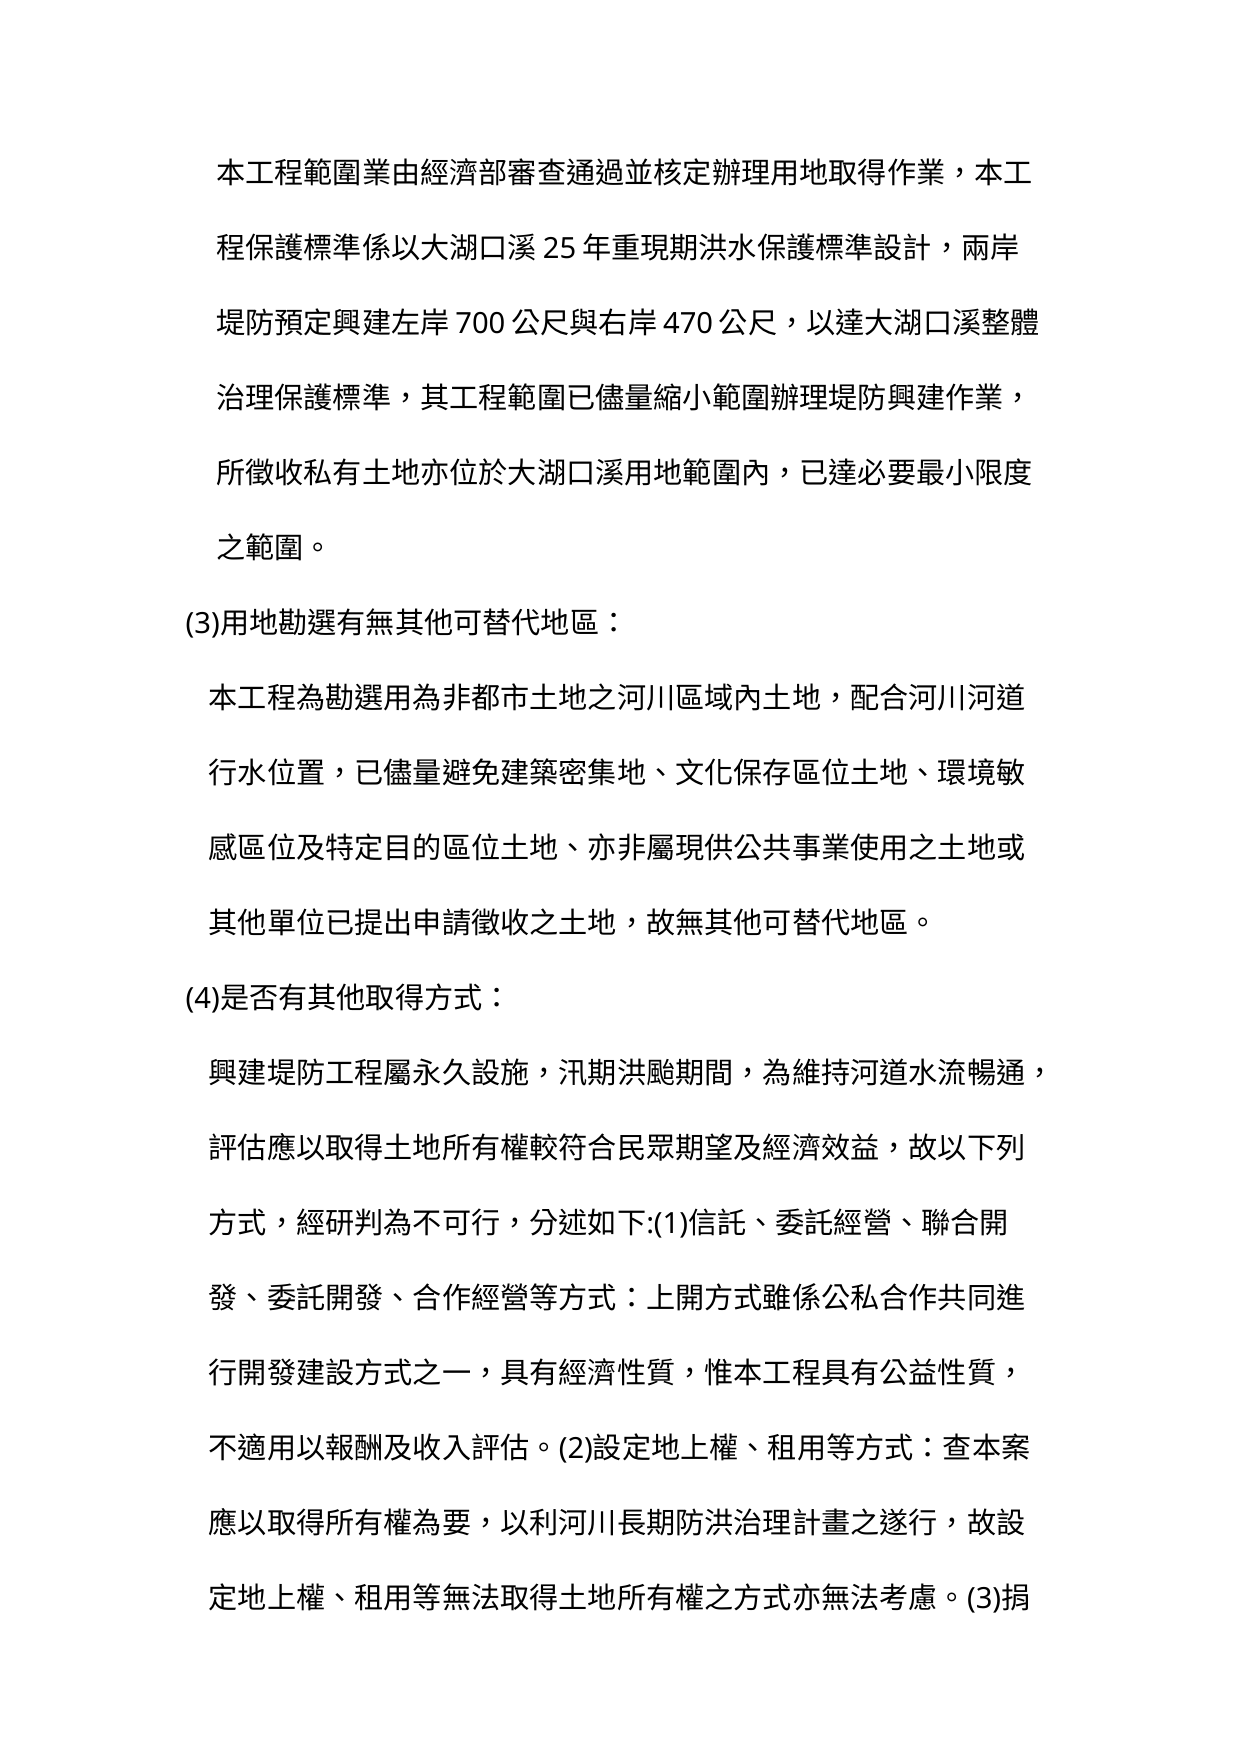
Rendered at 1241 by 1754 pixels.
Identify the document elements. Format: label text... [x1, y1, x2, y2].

text 堤防預定興建左岸700公尺與右岸470公尺，以達大湖口溪整體 [148, 277, 1092, 352]
text 應以取得所有權為要，以利河川長期防洪治理計畫之遂行，故設 [148, 1477, 1092, 1552]
text 程保護標準係以大湖口溪25年重現期洪水保護標準設計，兩岸 [148, 202, 1092, 277]
text (3)用地勘選有無其他可替代地區： [148, 577, 1092, 652]
text 行開發建設方式之一，具有經濟性質，惟本工程具有公益性質， [148, 1327, 1092, 1402]
text 感區位及特定目的區位土地、亦非屬現供公共事業使用之土地或 [148, 802, 1092, 877]
text 不適用以報酬及收入評估。(2)設定地上權、租用等方式：查本案 [148, 1402, 1092, 1477]
text 興建堤防工程屬永久設施，汛期洪颱期間，為維持河道水流暢通， [148, 1027, 1092, 1102]
text 其他單位已提出申請徵收之土地，故無其他可替代地區。 [148, 877, 1092, 952]
text 評估應以取得土地所有權較符合民眾期望及經濟效益，故以下列 [148, 1102, 1092, 1177]
text 行水位置，已儘量避免建築密集地、文化保存區位土地、環境敏 [148, 727, 1092, 802]
text 治理保護標準，其工程範圍已儘量縮小範圍辦理堤防興建作業， [148, 352, 1092, 427]
text 本工程範圍業由經濟部審查通過並核定辦理用地取得作業，本工 [148, 127, 1092, 202]
text 發、委託開發、合作經營等方式：上開方式雖係公私合作共同進 [148, 1252, 1092, 1327]
text 所徵收私有土地亦位於大湖口溪用地範圍內，已達必要最小限度 [148, 427, 1092, 502]
text 之範圍。 [148, 502, 1092, 577]
text 本工程為勘選用為非都市土地之河川區域內土地，配合河川河道 [148, 652, 1092, 727]
text 方式，經研判為不可行，分述如下:(1)信託、委託經營、聯合開 [148, 1177, 1092, 1252]
text (4)是否有其他取得方式： [148, 952, 1092, 1027]
text 定地上權、租用等無法取得土地所有權之方式亦無法考慮。(3)捐 [148, 1552, 1092, 1627]
